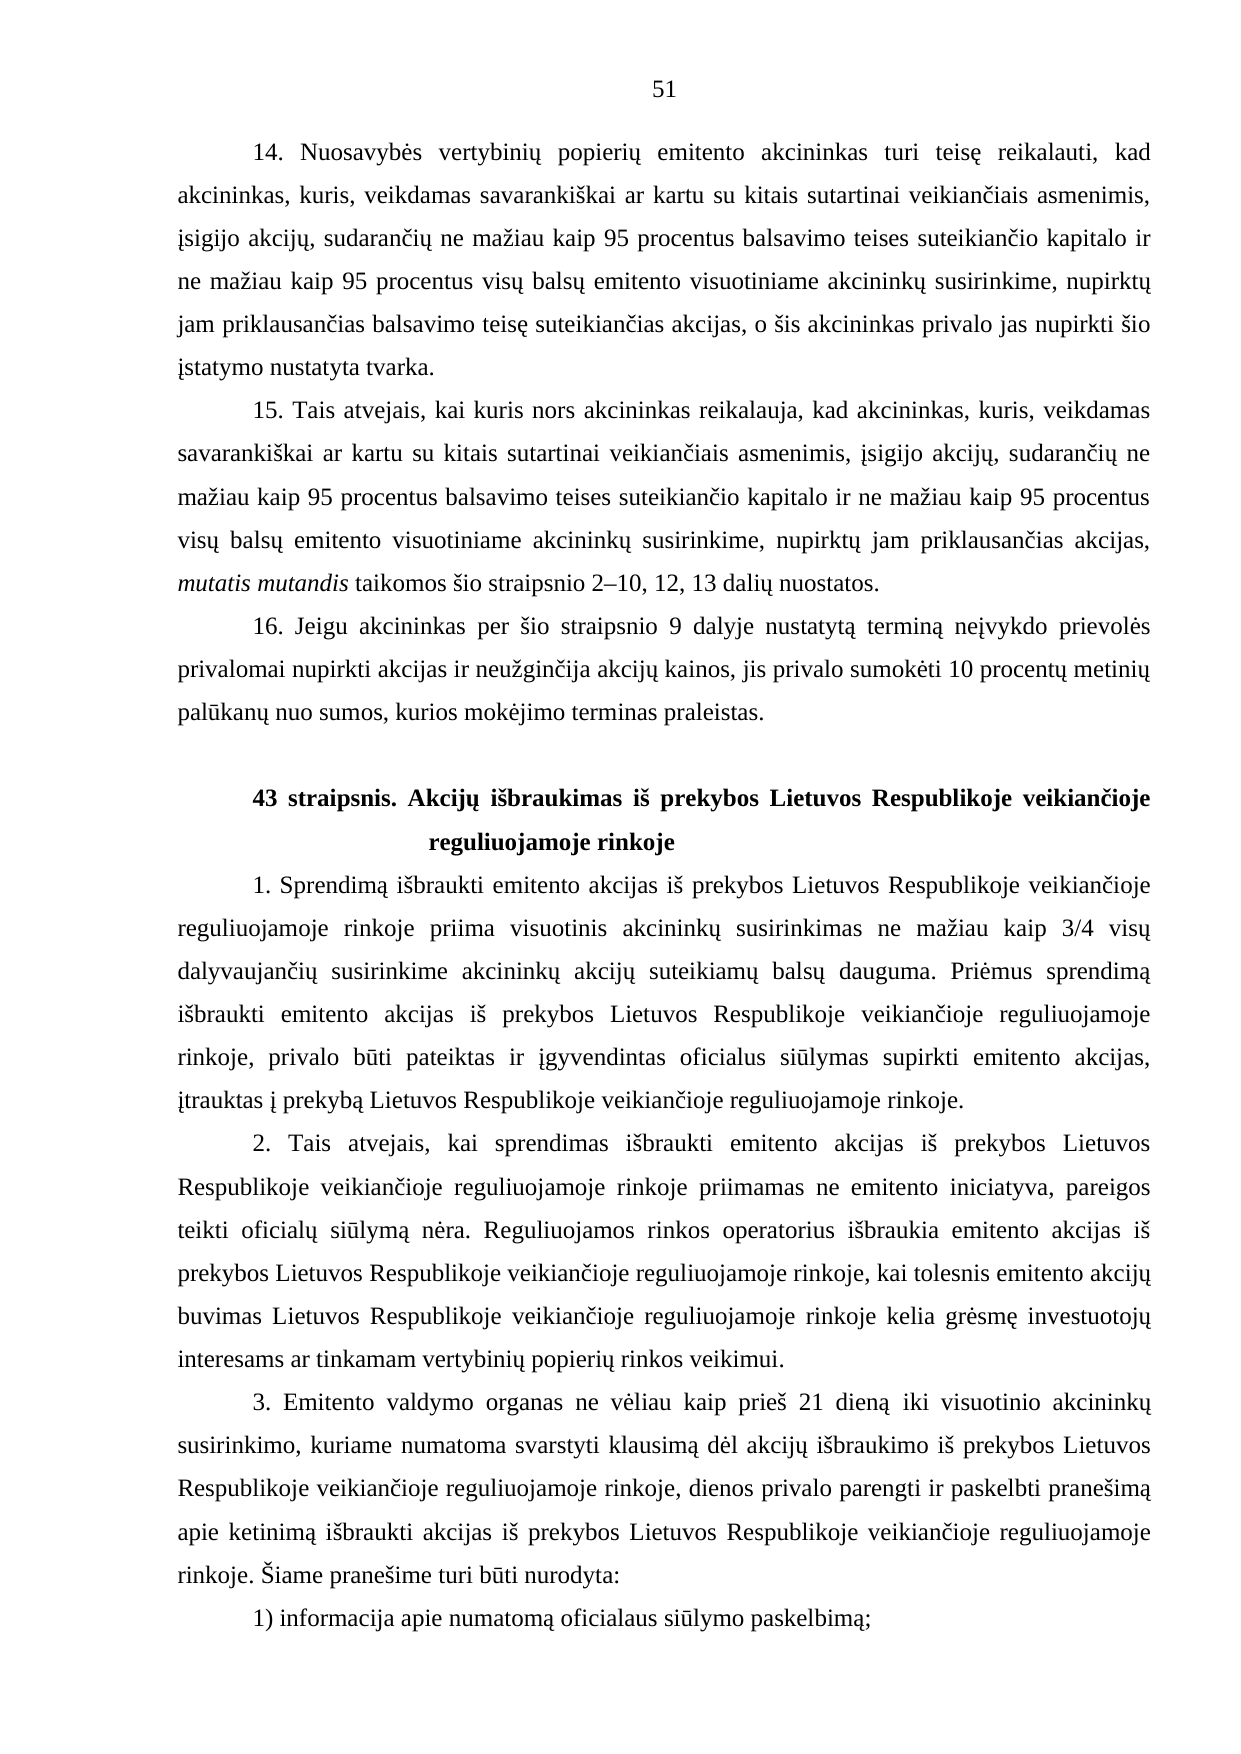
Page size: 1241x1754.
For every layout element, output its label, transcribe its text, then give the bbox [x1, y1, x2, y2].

text 16. Jeigu akcininkas per šio straipsnio 9 dalyje nustatytą terminą neįvykdo prievolės privalomai nupirkti akcijas ir neužginčija akcijų kainos, jis privalo sumokėti 10 procentų metinių palūkanų nuo sumos, kurios mokėjimo terminas praleistas. [177, 611, 1152, 726]
text 14. Nuosavybės vertybinių popierių emitento akcininkas turi teisę reikalauti, kad akcininkas, kuris, veikdamas savarankiškai ar kartu su kitais sutartinai veikiančiais asmenimis, įsigijo akcijų, sudarančių ne mažiau kaip 95 procentus balsavimo teises suteikiančio kapitalo ir ne mažiau kaip 95 procentus visų balsų emitento visuotiniame akcininkų susirinkime, nupirktų jam priklausančias balsavimo teisę suteikiančias akcijas, o šis akcininkas privalo jas nupirkti šio įstatymo nustatyta tvarka. [177, 137, 1152, 381]
text 2. Tais atvejais, kai sprendimas išbraukti emitento akcijas iš prekybos Lietuvos Respublikoje veikiančioje reguliuojamoje rinkoje priimamas ne emitento iniciatyva, pareigos teikti oficialų siūlymą nėra. Reguliuojamos rinkos operatorius išbraukia emitento akcijas iš prekybos Lietuvos Respublikoje veikiančioje reguliuojamoje rinkoje, kai tolesnis emitento akcijų buvimas Lietuvos Respublikoje veikiančioje reguliuojamoje rinkoje kelia grėsmę investuotojų interesams ar tinkamam vertybinių popierių rinkos veikimui. [177, 1128, 1152, 1373]
text 15. Tais atvejais, kai kuris nors akcininkas reikalauja, kad akcininkas, kuris, veikdamas savarankiškai ar kartu su kitais sutartinai veikiančiais asmenimis, įsigijo akcijų, sudarančių ne mažiau kaip 95 procentus balsavimo teises suteikiančio kapitalo ir ne mažiau kaip 95 procentus visų balsų emitento visuotiniame akcininkų susirinkime, nupirktų jam priklausančias akcijas, mutatis mutandis taikomos šio straipsnio 2–10, 12, 13 dalių nuostatos. [177, 395, 1152, 597]
text 1. Sprendimą išbraukti emitento akcijas iš prekybos Lietuvos Respublikoje veikiančioje reguliuojamoje rinkoje priima visuotinis akcininkų susirinkimas ne mažiau kaip 3/4 visų dalyvaujančių susirinkime akcininkų akcijų suteikiamų balsų dauguma. Priėmus sprendimą išbraukti emitento akcijas iš prekybos Lietuvos Respublikoje veikiančioje reguliuojamoje rinkoje, privalo būti pateiktas ir įgyvendintas oficialus siūlymas supirkti emitento akcijas, įtrauktas į prekybą Lietuvos Respublikoje veikiančioje reguliuojamoje rinkoje. [177, 870, 1152, 1114]
text 3. Emitento valdymo organas ne vėliau kaip prieš 21 dieną iki visuotinio akcininkų susirinkimo, kuriame numatoma svarstyti klausimą dėl akcijų išbraukimo iš prekybos Lietuvos Respublikoje veikiančioje reguliuojamoje rinkoje, dienos privalo parengti ir paskelbti pranešimą apie ketinimą išbraukti akcijas iš prekybos Lietuvos Respublikoje veikiančioje reguliuojamoje rinkoje. Šiame pranešime turi būti nurodyta: [177, 1387, 1152, 1588]
text 1) informacija apie numatomą oficialaus siūlymo paskelbimą; [177, 1603, 1152, 1632]
text 43 straipsnis. Akcijų išbraukimas iš prekybos Lietuvos Respublikoje veikiančioje reguliuojamoje rinkoje [252, 783, 1152, 855]
